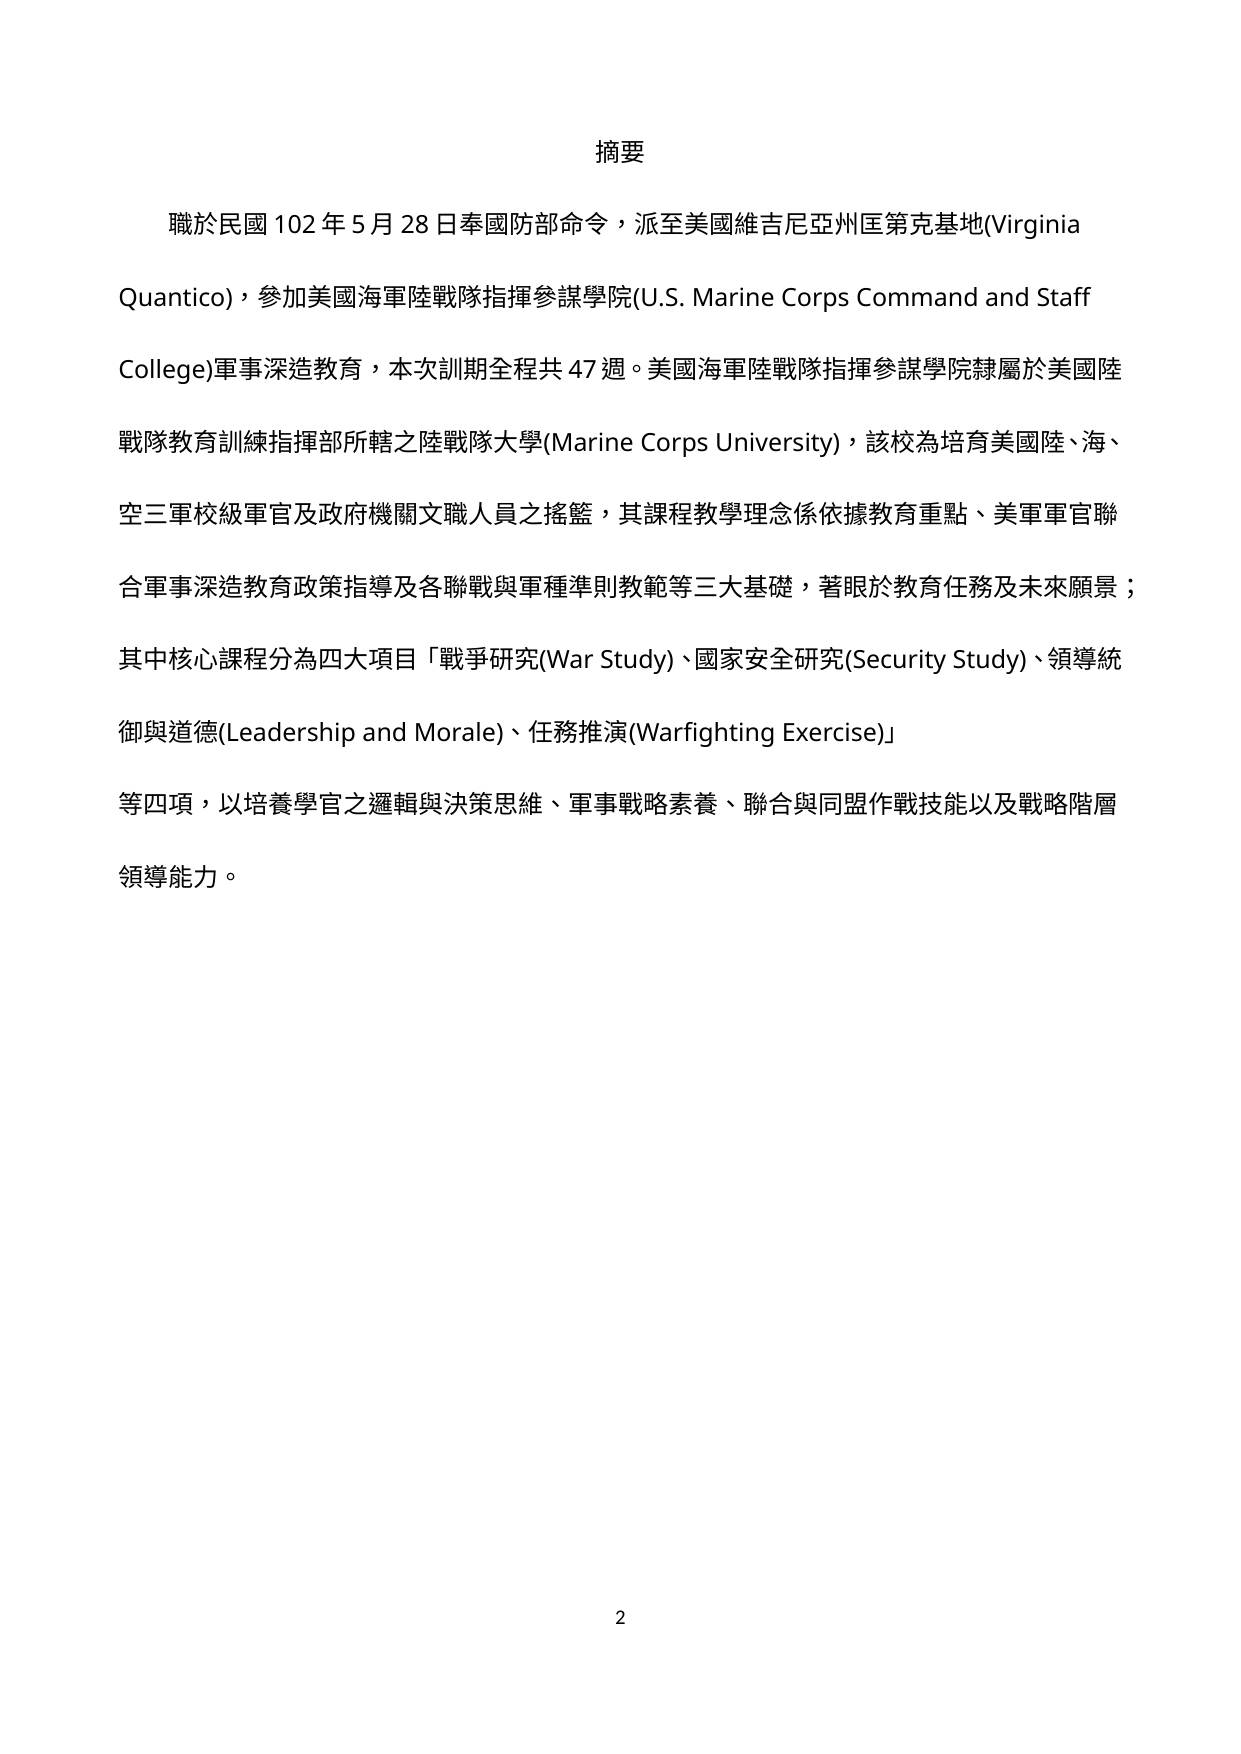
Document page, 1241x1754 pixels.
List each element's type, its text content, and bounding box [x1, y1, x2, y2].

text 摘要 [118, 132, 1122, 168]
text 職於民國102年5月28日奉國防部命令，派至美國維吉尼亞州匡第克基地(Virginia Quantico)，參加美國海軍陸戰隊指揮參謀學院(U.S. Marine Corps Command and Staff College)軍事深造教育，本次訓期全程共47週。美國海軍陸戰隊指揮參謀學院隸屬於美國陸戰隊教育訓練指揮部所轄之陸戰隊大學(Marine Corps University)，該校為培育美國陸、海、空三軍校級軍官及政府機關文職人員之搖籃，其課程教學理念係依據教育重點、美軍軍官聯合軍事深造教育政策指導及各聯戰與軍種準則教範等三大基礎，著眼於教育任務及未來願景；其中核心課程分為四大項目「戰爭研究(War Study)、國家安全研究(Security Study)、領導統御與道德(Leadership and Morale)、任務推演(Warfighting Exercise)」 [118, 205, 1122, 748]
text 等四項，以培養學官之邏輯與決策思維、軍事戰略素養、聯合與同盟作戰技能以及戰略階層領導能力。 [118, 785, 1122, 893]
